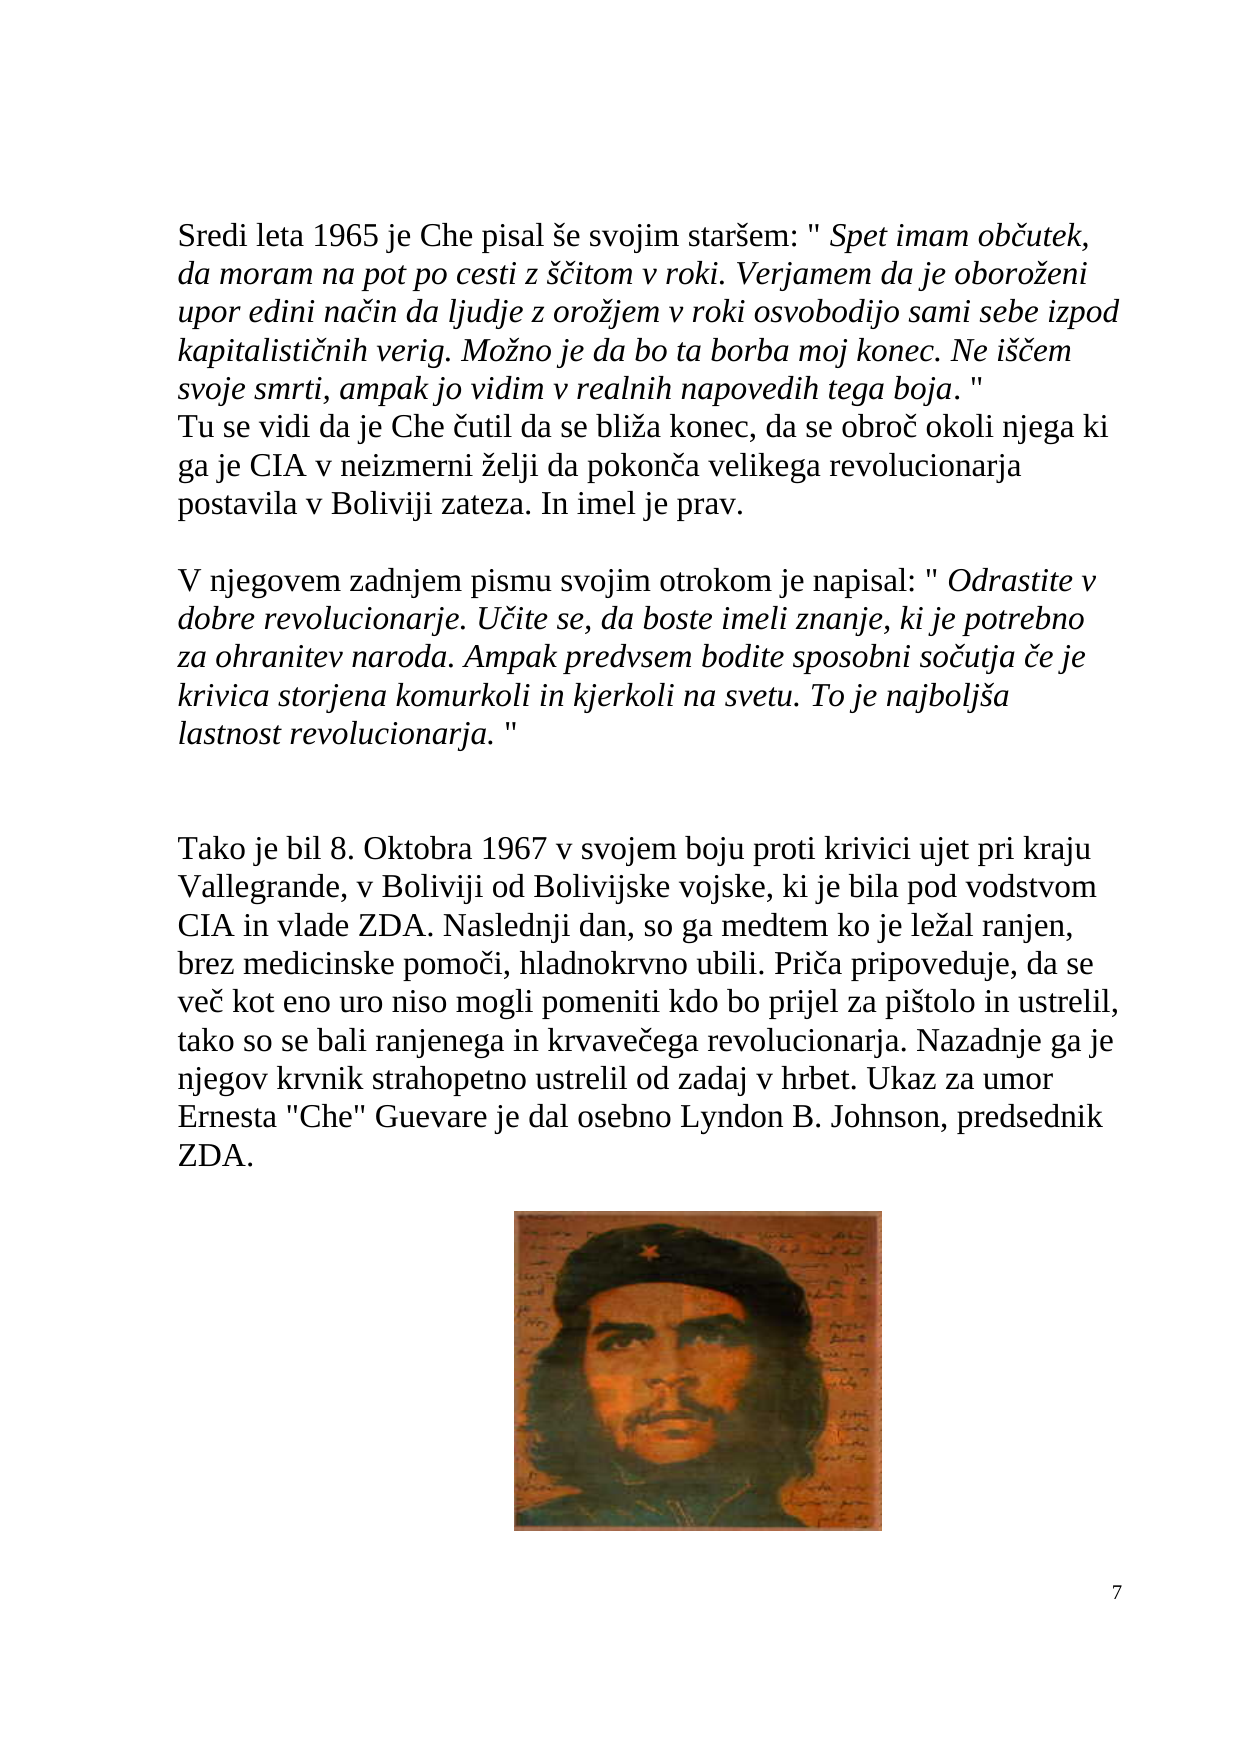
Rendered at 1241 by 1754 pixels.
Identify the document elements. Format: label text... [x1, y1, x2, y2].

text Sredi leta 1965 je Che pisal še svojim staršem: " Spet imam občutek, da moram na pot po cesti z ščitom v roki. Verjamem da je oboroženi upor edini način da ljudje z orožjem v roki osvobodijo sami sebe izpod kapitalističnih verig. Možno je da bo ta borba moj konec. Ne iščem svoje smrti, ampak jo vidim v realnih napovedih tega boja. " Tu se vidi da je Che čutil da se bliža konec, da se obroč okoli njega ki ga je CIA v neizmerni želji da pokonča velikega revolucionarja postavila v Boliviji zateza. In imel je prav. V njegovem zadnjem pismu svojim otrokom je napisal: " Odrastite v dobre revolucionarje. Učite se, da boste imeli znanje, ki je potrebno za ohranitev naroda. Ampak predvsem bodite sposobni sočutja če je krivica storjena komurkoli in kjerkoli na svetu. To je najboljša lastnost revolucionarja. " [177, 215, 1122, 751]
text [177, 148, 1122, 215]
text Tako je bil 8. Oktobra 1967 v svojem boju proti krivici ujet pri kraju Vallegrande, v Boliviji od Bolivijske vojske, ki je bila pod vodstvom CIA in vlade ZDA. Naslednji dan, so ga medtem ko je ležal ranjen, brez medicinske pomoči, hladnokrvno ubili. Priča pripoveduje, da se več kot eno uro niso mogli pomeniti kdo bo prijel za pištolo in ustrelil, tako so se bali ranjenega in krvavečega revolucionarja. Nazadnje ga je njegov krvnik strahopetno ustrelil od zadaj v hrbet. Ukaz za umor Ernesta "Che" Guevare je dal osebno Lyndon B. Johnson, predsednik ZDA. [177, 790, 1122, 1173]
picture [514, 1211, 882, 1531]
